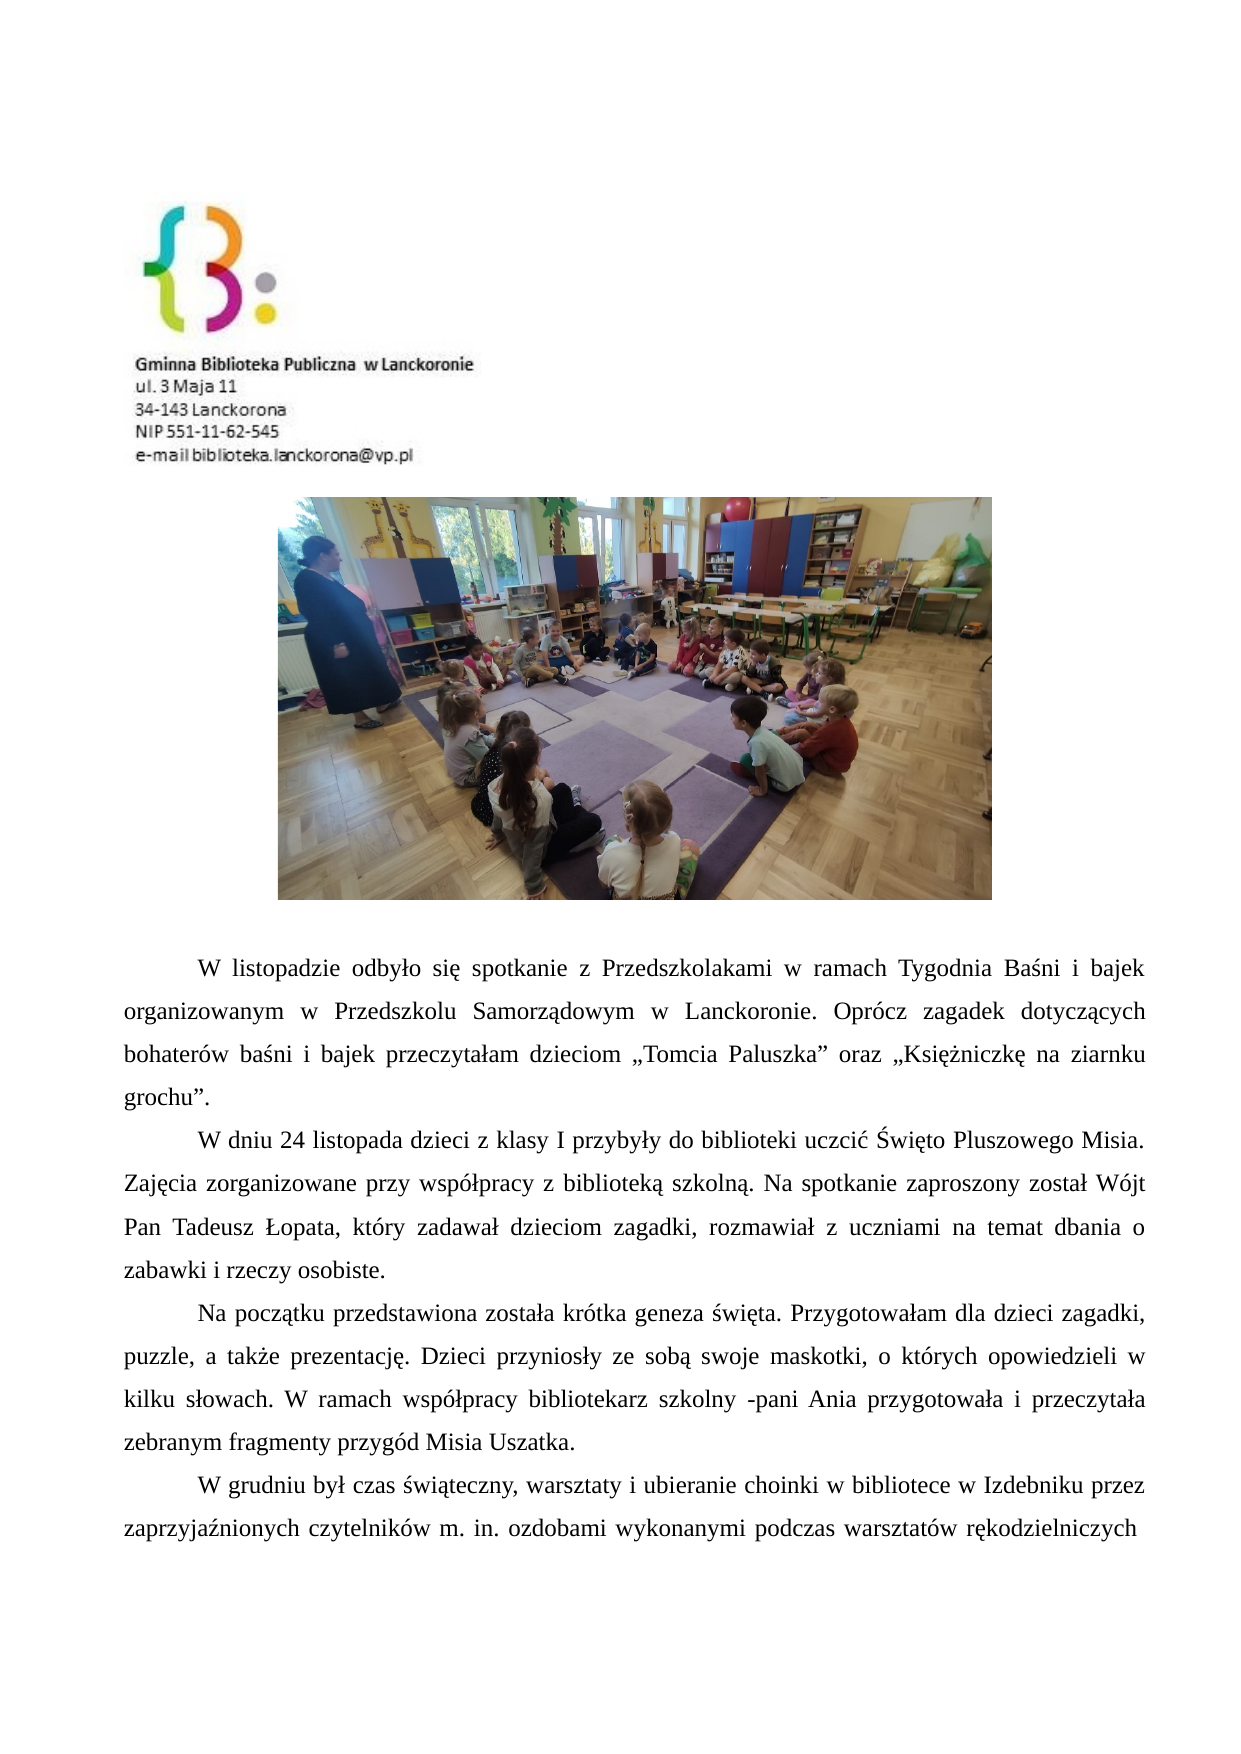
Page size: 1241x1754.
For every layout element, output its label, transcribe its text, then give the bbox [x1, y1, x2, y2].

text W grudniu był czas świąteczny, warsztaty i ubieranie choinki w bibliotece w Izdebniku przez zaprzyjaźnionych czytelników m. in. ozdobami wykonanymi podczas warsztatów rękodzielniczych [123, 1470, 1146, 1542]
text Na początku przedstawiona została krótka geneza święta. Przygotowałam dla dzieci zagadki, puzzle, a także prezentację. Dzieci przyniosły ze sobą swoje maskotki, o których opowiedzieli w kilku słowach. W ramach współpracy bibliotekarz szkolny -pani Ania przygotowała i przeczytała zebranym fragmenty przygód Misia Uszatka. [123, 1298, 1146, 1456]
text W dniu 24 listopada dzieci z klasy I przybyły do biblioteki uczcić Święto Pluszowego Misia. Zajęcia zorganizowane przy współpracy z biblioteką szkolną. Na spotkanie zaproszony został Wójt Pan Tadeusz Łopata, który zadawał dzieciom zagadki, rozmawiał z uczniami na temat dbania o zabawki i rzeczy osobiste. [123, 1125, 1146, 1283]
text W listopadzie odbyło się spotkanie z Przedszkolakami w ramach Tygodnia Baśni i bajek organizowanym w Przedszkolu Samorządowym w Lanckoronie. Oprócz zagadek dotyczących bohaterów baśni i bajek przeczytałam dzieciom „Tomcia Paluszka” oraz „Księżniczkę na ziarnku grochu”. [123, 953, 1146, 1111]
